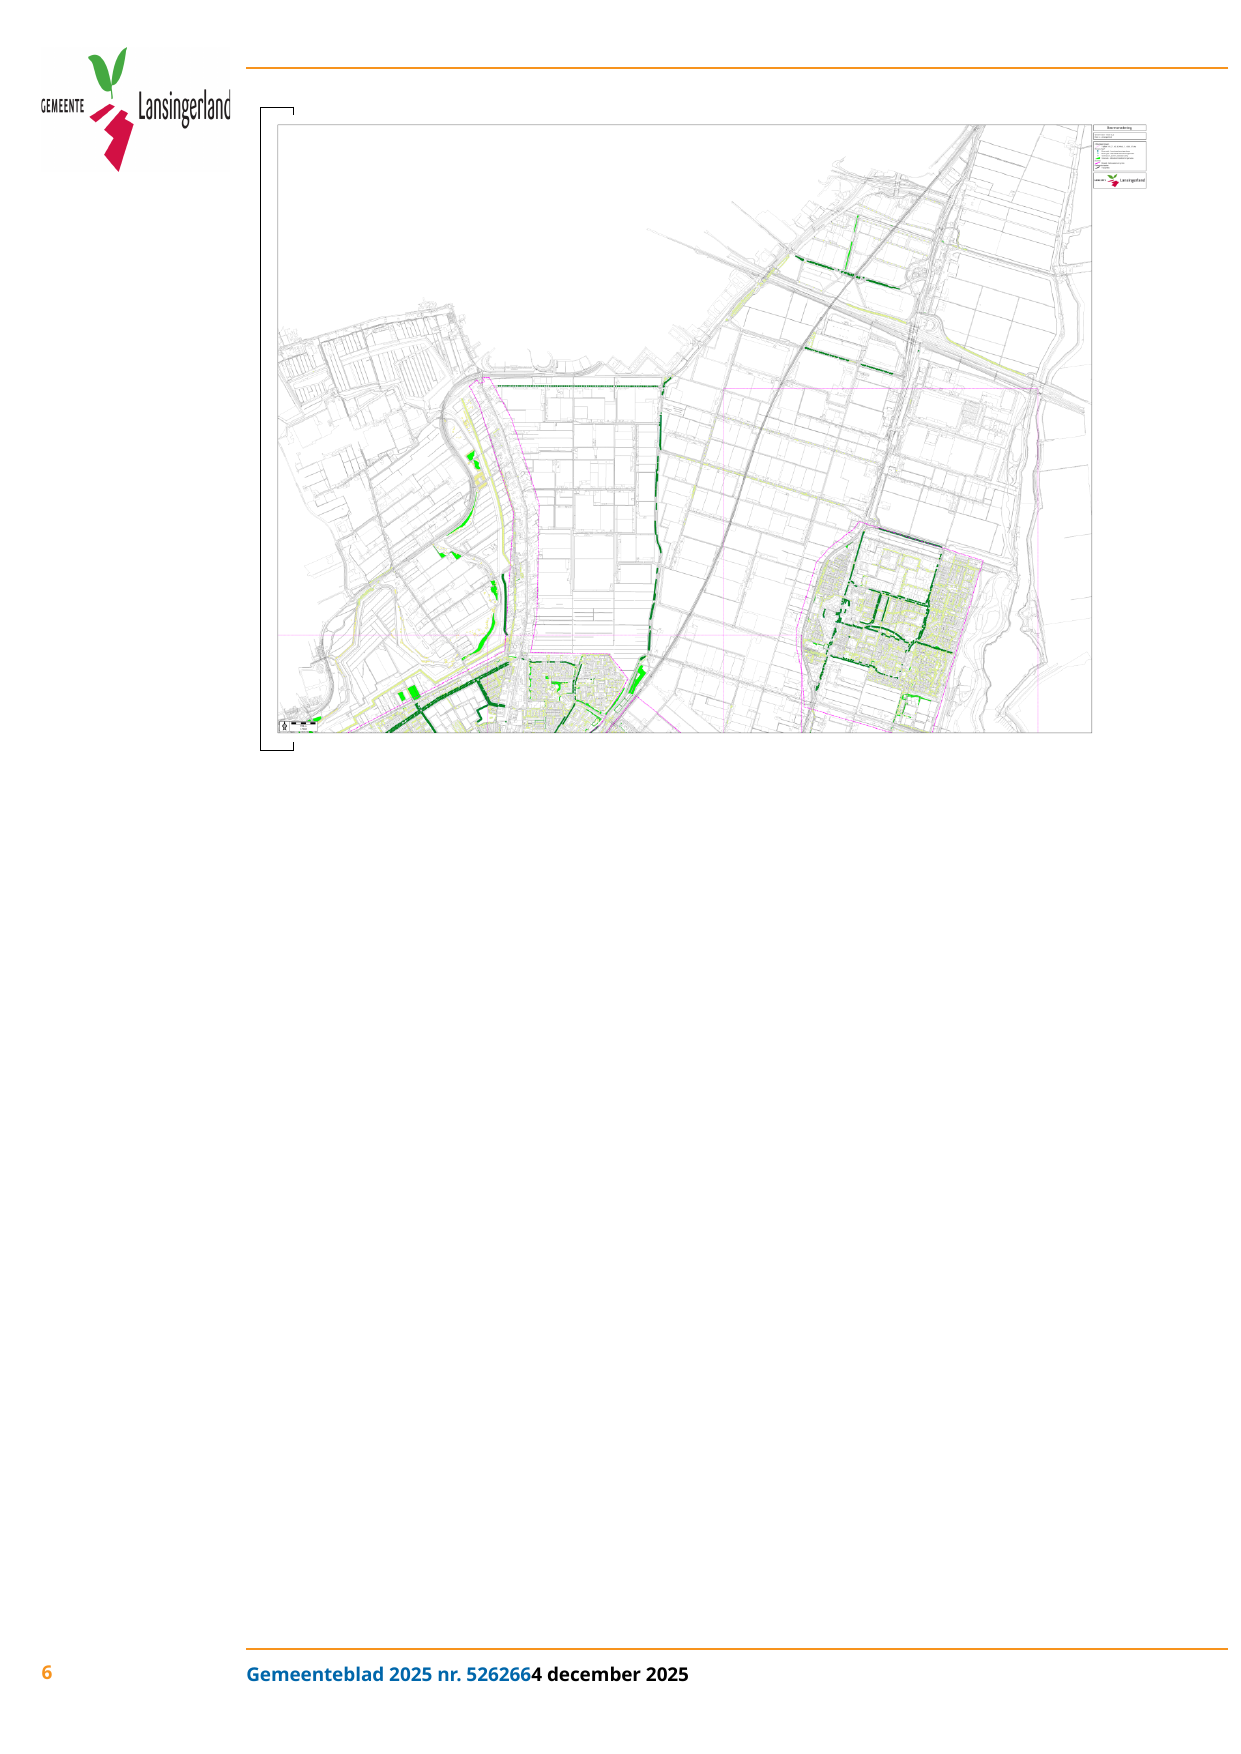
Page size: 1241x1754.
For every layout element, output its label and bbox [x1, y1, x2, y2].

picture [41, 47, 231, 172]
picture [268, 115, 1155, 742]
